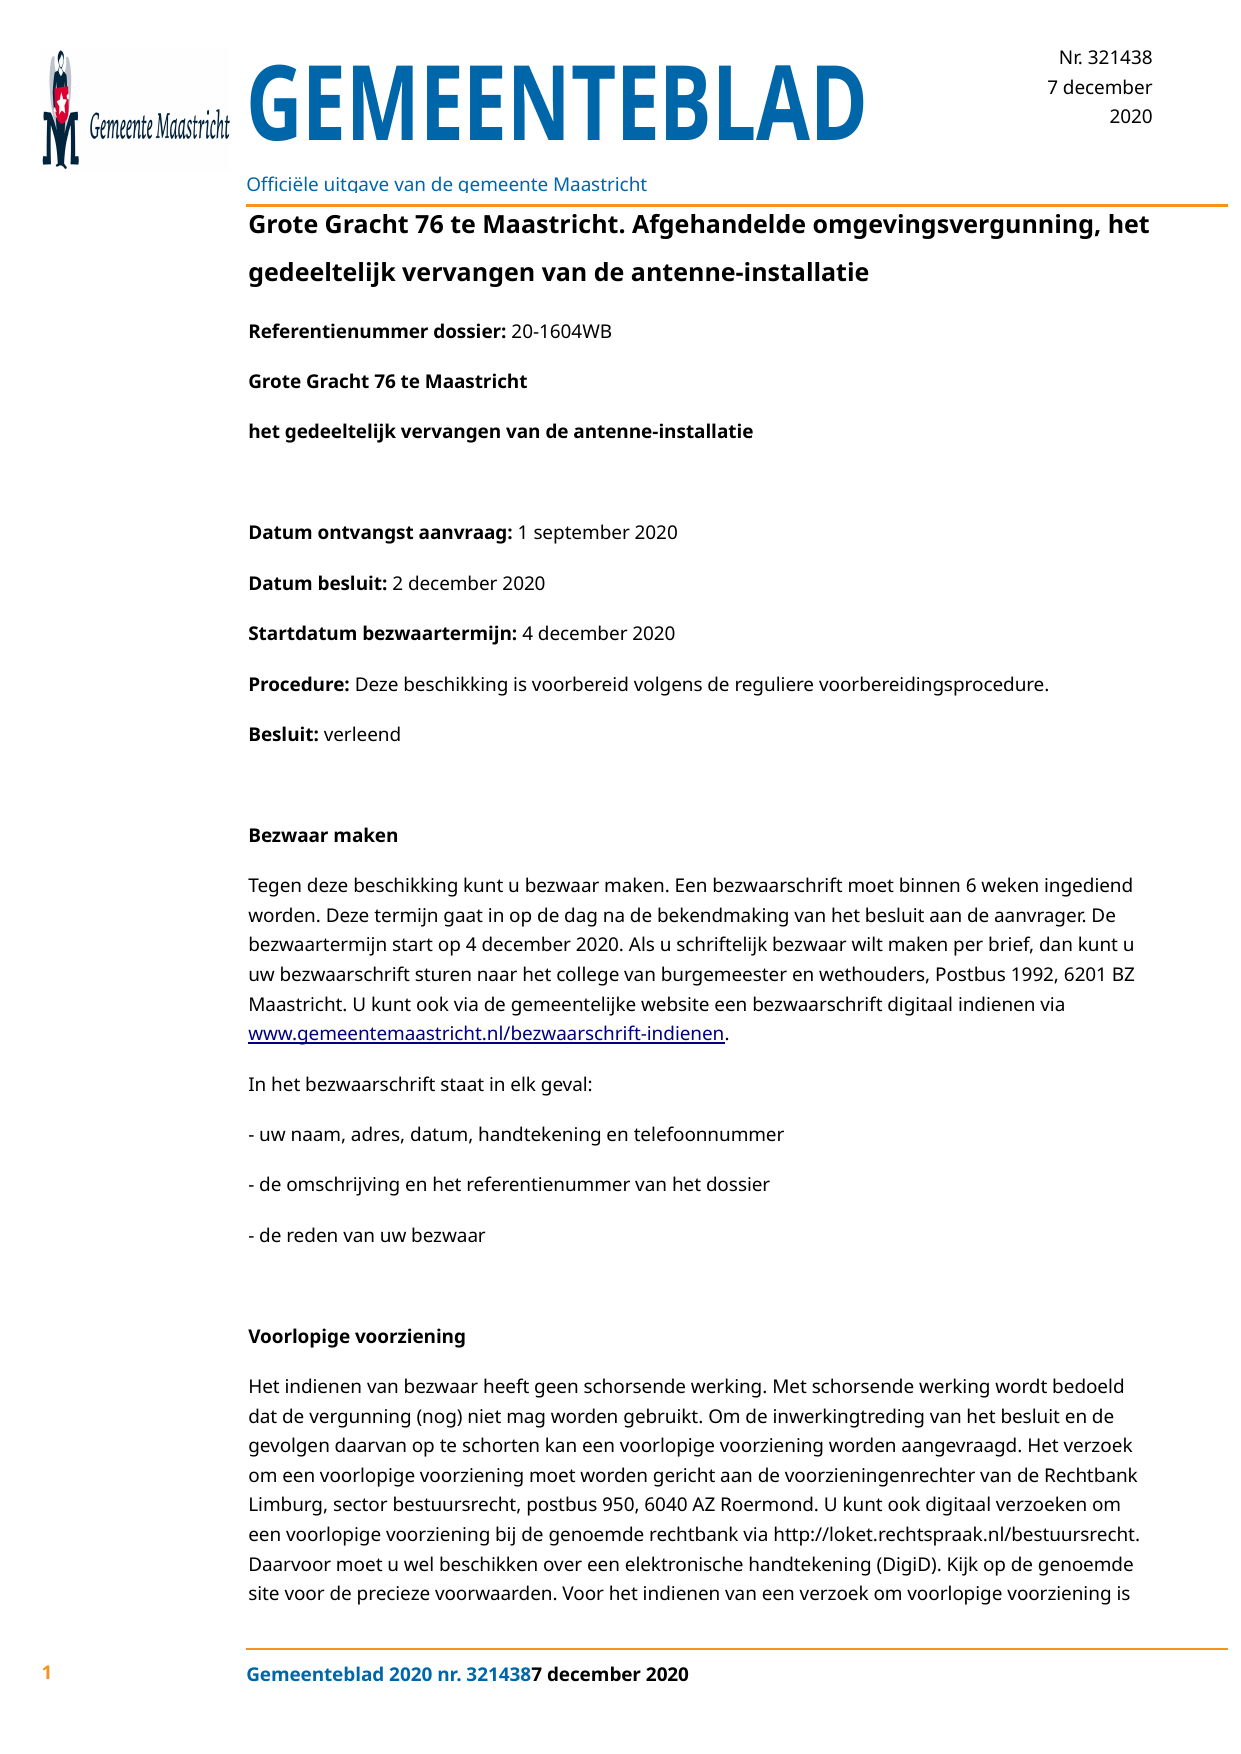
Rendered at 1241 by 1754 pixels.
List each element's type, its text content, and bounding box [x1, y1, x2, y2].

text Voorlopige voorziening [248, 1323, 1152, 1349]
text Tegen deze beschikking kunt u bezwaar maken. Een bezwaarschrift moet binnen 6 weken ingediend worden. Deze termijn gaat in op de dag na de bekendmaking van het besluit aan de aanvrager. De bezwaartermijn start op 4 december 2020. Als u schriftelijk bezwaar wilt maken per brief, dan kunt u uw bezwaarschrift sturen naar het college van burgemeester en wethouders, Postbus 1992, 6201 BZ Maastricht. U kunt ook via de gemeentelijke website een bezwaarschrift digitaal indienen via www.gemeentemaastricht.nl/bezwaarschrift-indienen. [248, 872, 1152, 1046]
text Grote Gracht 76 te Maastricht [248, 368, 1152, 394]
text Datum besluit: 2 december 2020 [248, 570, 1152, 596]
text Startdatum bezwaartermijn: 4 december 2020 [248, 620, 1152, 646]
text Referentienummer dossier: 20-1604WB [248, 318, 1152, 344]
text Procedure: Deze beschikking is voorbereid volgens de reguliere voorbereidingsprocedure. [248, 671, 1152, 697]
text Besluit: verleend [248, 721, 1152, 747]
text Datum ontvangst aanvraag: 1 september 2020 [248, 519, 1152, 545]
picture [41, 47, 231, 172]
text Het indienen van bezwaar heeft geen schorsende werking. Met schorsende werking wordt bedoeld dat de vergunning (nog) niet mag worden gebruikt. Om de inwerkingtreding van het besluit en de gevolgen daarvan op te schorten kan een voorlopige voorziening worden aangevraagd. Het verzoek om een voorlopige voorziening moet worden gericht aan de voorzieningenrechter van de Rechtbank Limburg, sector bestuursrecht, postbus 950, 6040 AZ Roermond. U kunt ook digitaal verzoeken om een voorlopige voorziening bij de genoemde rechtbank via http://loket.rechtspraak.nl/bestuursrecht. Daarvoor moet u wel beschikken over een elektronische handtekening (DigiD). Kijk op de genoemde site voor de precieze voorwaarden. Voor het indienen van een verzoek om voorlopige voorziening is [248, 1373, 1152, 1606]
text In het bezwaarschrift staat in elk geval: [248, 1071, 1152, 1097]
text het gedeeltelijk vervangen van de antenne-installatie [248, 419, 1152, 444]
text Bezwaar maken [248, 822, 1152, 848]
text - de reden van uw bezwaar [248, 1222, 1152, 1248]
text - de omschrijving en het referentienummer van het dossier [248, 1172, 1152, 1197]
text - uw naam, adres, datum, handtekening en telefoonnummer [248, 1121, 1152, 1147]
text Grote Gracht 76 te Maastricht. Afgehandelde omgevingsvergunning, het gedeeltelijk vervangen van de antenne-installatie [248, 207, 1152, 288]
